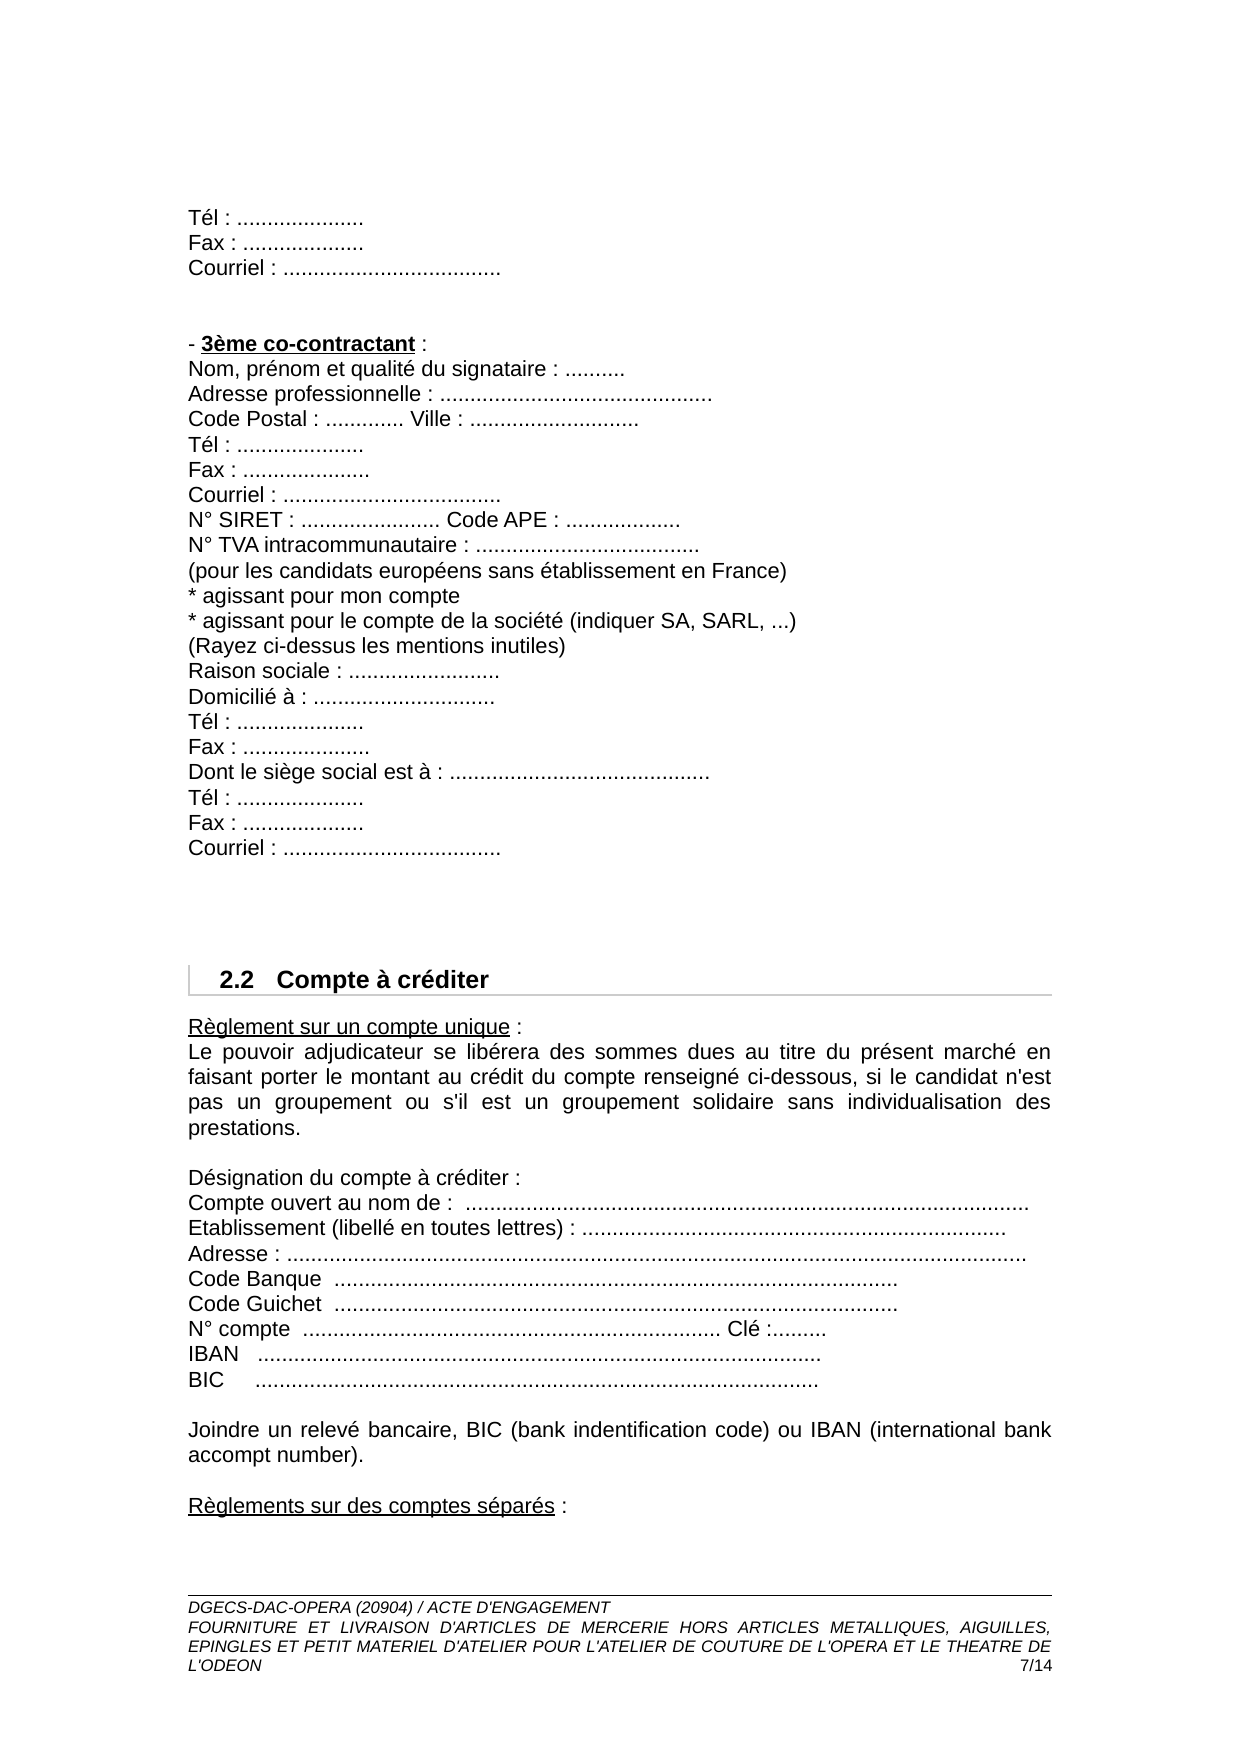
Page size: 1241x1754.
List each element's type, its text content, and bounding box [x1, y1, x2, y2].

text Courriel : .................................... [188, 255, 1052, 280]
text Nom, prénom et qualité du signataire : .......... [188, 356, 1052, 381]
text (Rayez ci-dessus les mentions inutiles) [188, 633, 1052, 658]
text - 3ème co-contractant : [188, 331, 1052, 356]
text Fax : ..................... [188, 457, 1052, 482]
text Joindre un relevé bancaire, BIC (bank indentification code) ou IBAN (international bank accompt number). [188, 1417, 1052, 1467]
text Courriel : .................................... [188, 835, 1052, 860]
text Fax : ..................... [188, 734, 1052, 759]
text Tél : ..................... [188, 709, 1052, 734]
text N° compte ..................................................................... Clé :......... [188, 1316, 1052, 1341]
text Dont le siège social est à : ........................................... [188, 759, 1052, 784]
text Compte ouvert au nom de : ............................................................................................. [188, 1190, 1052, 1215]
text IBAN ............................................................................................. [188, 1341, 1052, 1367]
text Etablissement (libellé en toutes lettres) : ...................................................................... [188, 1215, 1052, 1241]
text N° SIRET : ....................... Code APE : ................... [188, 507, 1052, 532]
text Fax : .................... [188, 230, 1052, 255]
text Tél : ..................... [188, 204, 1052, 230]
text Raison sociale : ......................... [188, 658, 1052, 683]
text Courriel : .................................... [188, 482, 1052, 507]
text (pour les candidats européens sans établissement en France) [188, 557, 1052, 583]
text Tél : ..................... [188, 784, 1052, 809]
text BIC ............................................................................................. [188, 1367, 1052, 1392]
text Code Guichet ............................................................................................. [188, 1291, 1052, 1316]
text Code Banque ............................................................................................. [188, 1266, 1052, 1291]
subtitle Compte à créditer [190, 965, 1052, 994]
text Tél : ..................... [188, 431, 1052, 457]
text Adresse : .......................................................................................................................... [188, 1241, 1052, 1266]
text Le pouvoir adjudicateur se libérera des sommes dues au titre du présent marché en faisant porter le montant au crédit du compte renseigné ci-dessous, si le candidat n'est pas un groupement ou s'il est un groupement solidaire sans individualisation des prestations. [188, 1039, 1052, 1140]
text Fax : .................... [188, 809, 1052, 835]
text Code Postal : ............. Ville : ............................ [188, 406, 1052, 431]
text * agissant pour le compte de la société (indiquer SA, SARL, ...) [188, 608, 1052, 633]
text Adresse professionnelle : ............................................. [188, 381, 1052, 406]
text Désignation du compte à créditer : [188, 1165, 1052, 1190]
text N° TVA intracommunautaire : ..................................... [188, 532, 1052, 557]
text * agissant pour mon compte [188, 583, 1052, 608]
text Règlements sur des comptes séparés : [188, 1493, 1052, 1518]
text Règlement sur un compte unique : [188, 1014, 1052, 1039]
text Domicilié à : .............................. [188, 683, 1052, 709]
